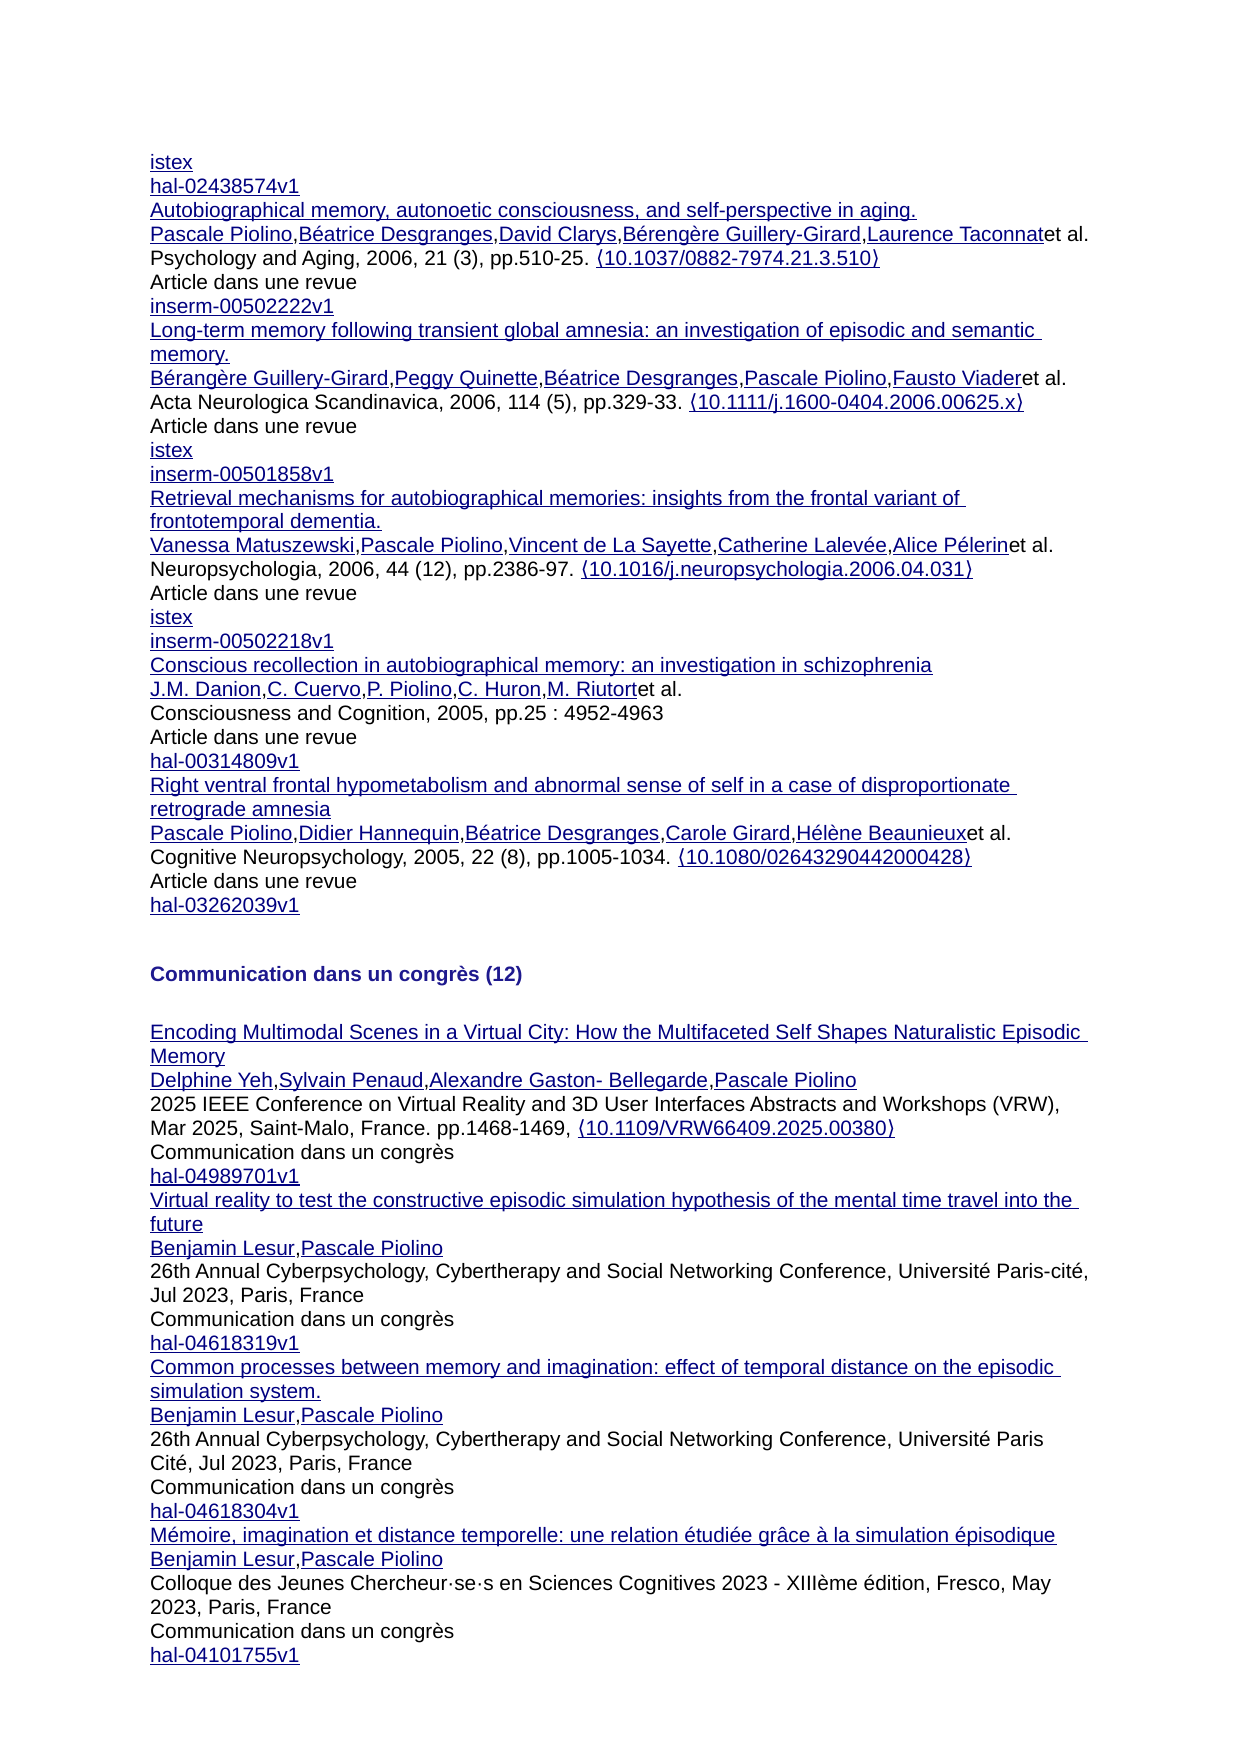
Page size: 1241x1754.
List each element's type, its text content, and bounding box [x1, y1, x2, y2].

table_cell Autobiographical memory, autonoetic consciousness, and self-perspective in aging. Pascale Piolino,Béatrice Desgranges,David Clarys,Bérengère Guillery-Girard,Laurence Taconnatet al. Psychology and Aging, 2006, 21 (3), pp.510-25. ⟨10.1037/0882-7974.21.3.510⟩ Article dans une revue inserm-00502222v1 [150, 198, 1090, 318]
table_cell Retrieval mechanisms for autobiographical memories: insights from the frontal variant of frontotemporal dementia. Vanessa Matuszewski,Pascale Piolino,Vincent de La Sayette,Catherine Lalevée,Alice Pélerinet al. Neuropsychologia, 2006, 44 (12), pp.2386-97. ⟨10.1016/j.neuropsychologia.2006.04.031⟩ Article dans une revue istex inserm-00502218v1 [150, 485, 1090, 653]
table_cell Mémoire, imagination et distance temporelle: une relation étudiée grâce à la simulation épisodique Benjamin Lesur,Pascale Piolino Colloque des Jeunes Chercheur·se·s en Sciences Cognitives 2023 - XIIIème édition, Fresco, May 2023, Paris, France Communication dans un congrès hal-04101755v1 [150, 1523, 1090, 1667]
table_cell Long-term memory following transient global amnesia: an investigation of episodic and semantic memory. Bérangère Guillery-Girard,Peggy Quinette,Béatrice Desgranges,Pascale Piolino,Fausto Viaderet al. Acta Neurologica Scandinavica, 2006, 114 (5), pp.329-33. ⟨10.1111/j.1600-0404.2006.00625.x⟩ Article dans une revue istex inserm-00501858v1 [150, 318, 1090, 485]
table_cell Right ventral frontal hypometabolism and abnormal sense of self in a case of disproportionate retrograde amnesia Pascale Piolino,Didier Hannequin,Béatrice Desgranges,Carole Girard,Hélène Beaunieuxet al. Cognitive Neuropsychology, 2005, 22 (8), pp.1005-1034. ⟨10.1080/02643290442000428⟩ Article dans une revue hal-03262039v1 [150, 773, 1090, 917]
table_cell Conscious recollection in autobiographical memory: an investigation in schizophrenia J.M. Danion,C. Cuervo,P. Piolino,C. Huron,M. Riutortet al. Consciousness and Cognition, 2005, pp.25 : 4952-4963 Article dans une revue hal-00314809v1 [150, 653, 1090, 773]
table_header Encoding Multimodal Scenes in a Virtual City: How the Multifaceted Self Shapes Naturalistic Episodic Memory Delphine Yeh,Sylvain Penaud,Alexandre Gaston- Bellegarde,Pascale Piolino 2025 IEEE Conference on Virtual Reality and 3D User Interfaces Abstracts and Workshops (VRW), Mar 2025, Saint-Malo, France. pp.1468-1469, ⟨10.1109/VRW66409.2025.00380⟩ Communication dans un congrès hal-04989701v1 [150, 1020, 1090, 1187]
table_cell istex hal-02438574v1 [150, 150, 1090, 198]
subtitle Communication dans un congrès (12) [150, 961, 1090, 985]
table_cell Common processes between memory and imagination: effect of temporal distance on the episodic simulation system. Benjamin Lesur,Pascale Piolino 26th Annual Cyberpsychology, Cybertherapy and Social Networking Conference, Université Paris Cité, Jul 2023, Paris, France Communication dans un congrès hal-04618304v1 [150, 1355, 1090, 1523]
table_cell Virtual reality to test the constructive episodic simulation hypothesis of the mental time travel into the future Benjamin Lesur,Pascale Piolino 26th Annual Cyberpsychology, Cybertherapy and Social Networking Conference, Université Paris-cité, Jul 2023, Paris, France Communication dans un congrès hal-04618319v1 [150, 1188, 1090, 1355]
